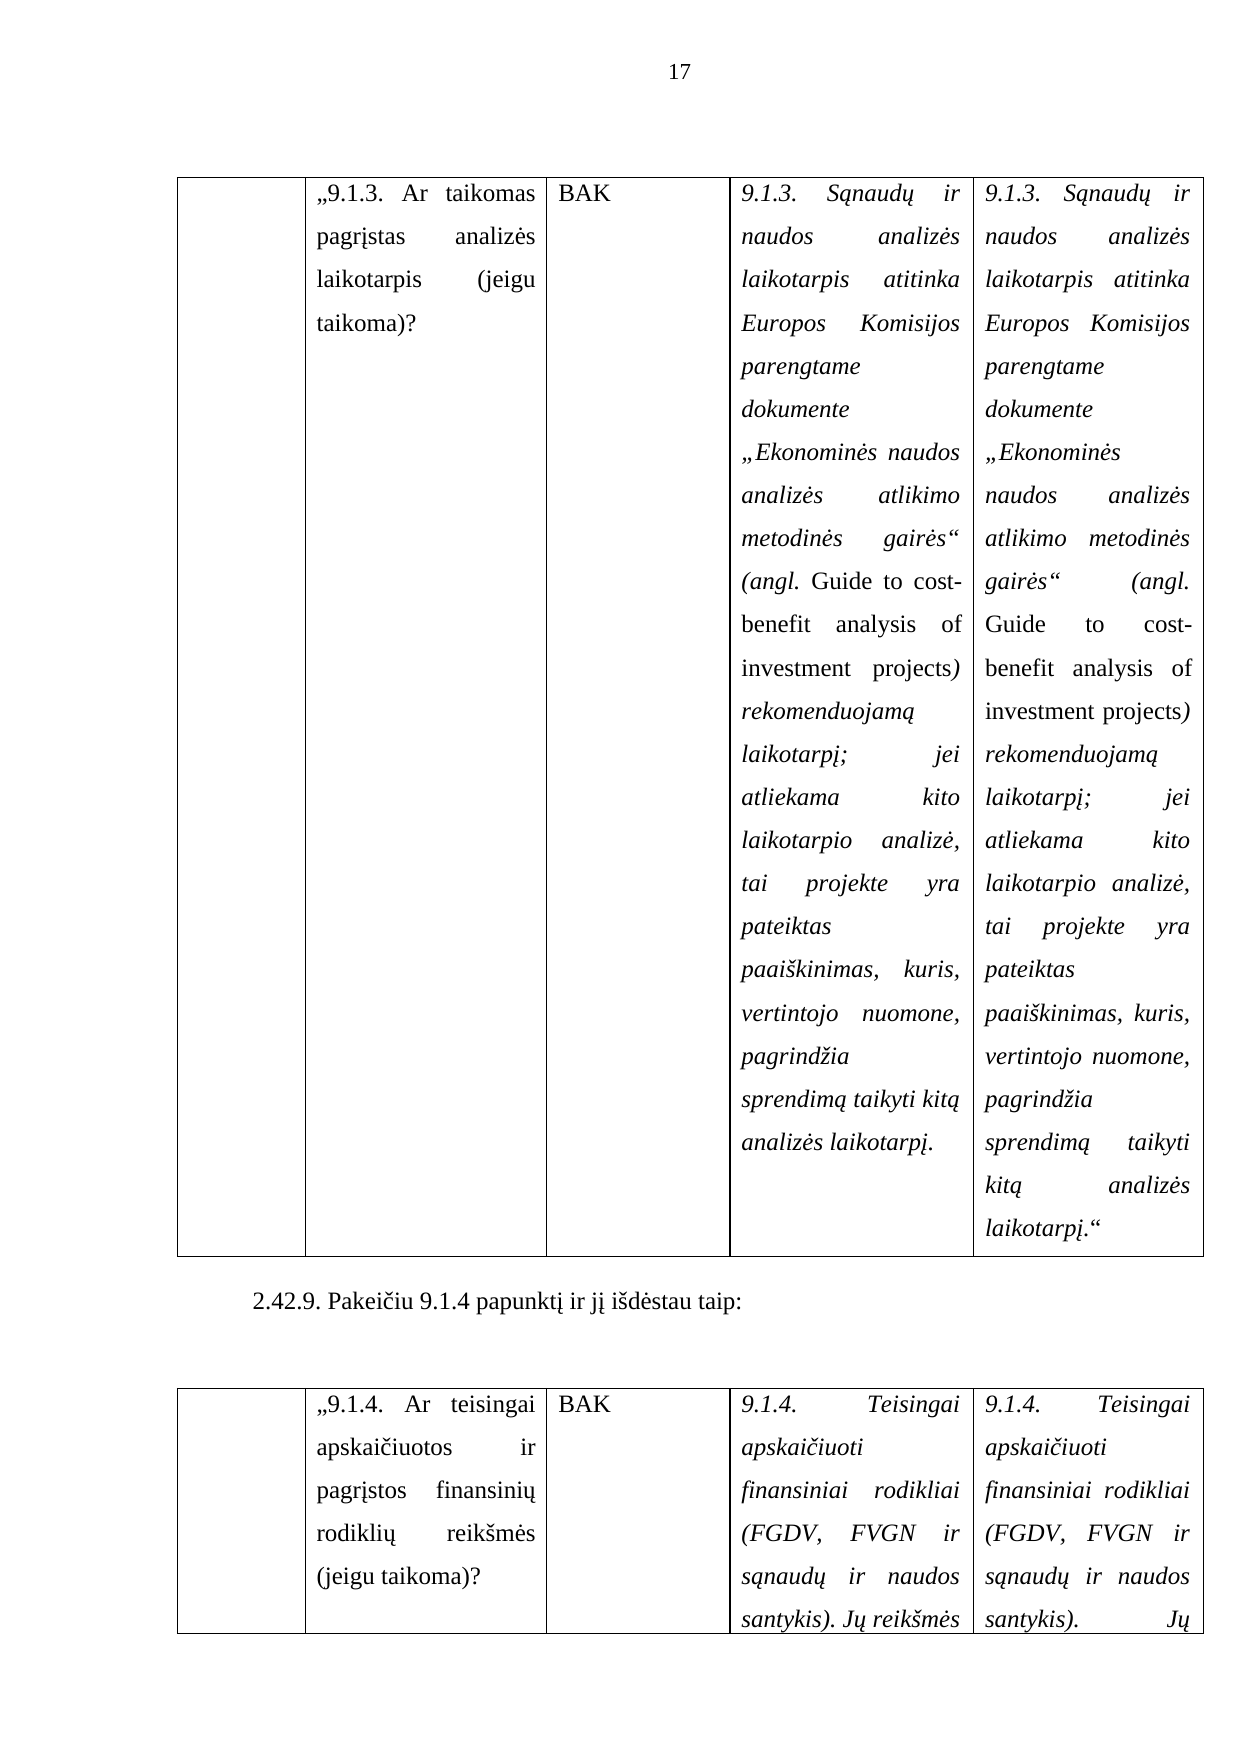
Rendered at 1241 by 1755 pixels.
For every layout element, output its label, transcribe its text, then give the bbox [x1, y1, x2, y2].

table_header [178, 1389, 305, 1633]
table_header 9.1.4. Teisingai apskaičiuoti finansiniai rodikliai (FGDV, FVGN ir sąnaudų ir naudos santykis). Jų reikšmės [731, 1389, 973, 1633]
table_header 9.1.3. Sąnaudų ir naudos analizės laikotarpis atitinka Europos Komisijos parengtame dokumente „Ekonominės naudos analizės atlikimo metodinės gairės“ (angl. Guide to cost-benefit analysis of investment projects) rekomenduojamą laikotarpį; jei atliekama kito laikotarpio analizė, tai projekte yra pateiktas paaiškinimas, kuris, vertintojo nuomone, pagrindžia sprendimą taikyti kitą analizės laikotarpį.“ [974, 178, 1203, 1256]
text 2.42.9. Pakeičiu 9.1.4 papunktį ir jį išdėstau taip: [177, 1286, 1181, 1315]
table_header 9.1.4. Teisingai apskaičiuoti finansiniai rodikliai (FGDV, FVGN ir sąnaudų ir naudos santykis). Jų [974, 1389, 1203, 1633]
table_header [178, 178, 305, 1256]
table_header BAK [547, 178, 729, 1256]
table_header „9.1.3. Ar taikomas pagrįstas analizės laikotarpis (jeigu taikoma)? [306, 178, 546, 1256]
table_header 9.1.3. Sąnaudų ir naudos analizės laikotarpis atitinka Europos Komisijos parengtame dokumente „Ekonominės naudos analizės atlikimo metodinės gairės“ (angl. Guide to cost-benefit analysis of investment projects) rekomenduojamą laikotarpį; jei atliekama kito laikotarpio analizė, tai projekte yra pateiktas paaiškinimas, kuris, vertintojo nuomone, pagrindžia sprendimą taikyti kitą analizės laikotarpį. [731, 178, 973, 1256]
table_header BAK [547, 1389, 729, 1633]
table_header „9.1.4. Ar teisingai apskaičiuotos ir pagrįstos finansinių rodiklių reikšmės (jeigu taikoma)? [306, 1389, 546, 1633]
